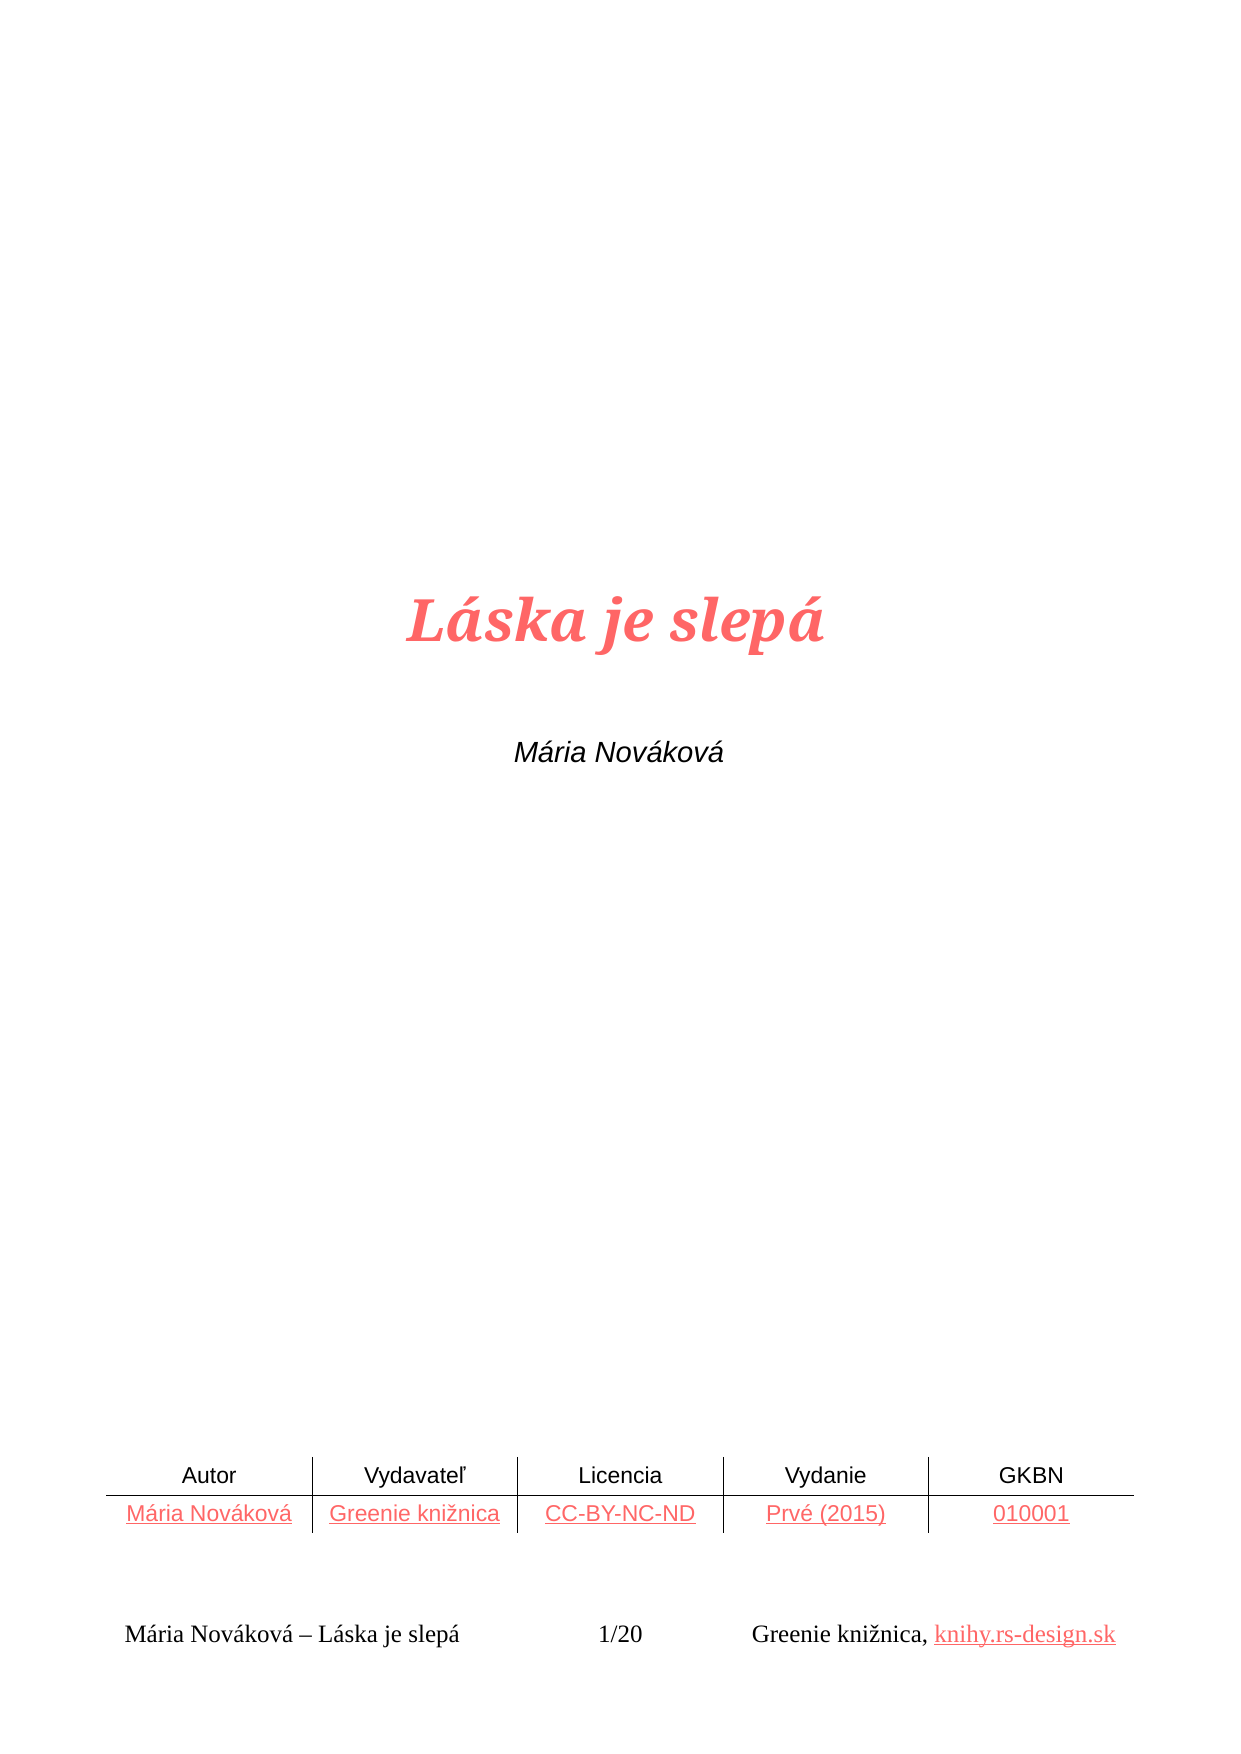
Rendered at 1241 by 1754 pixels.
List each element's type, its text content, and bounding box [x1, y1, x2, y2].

table_header Licencia [518, 1457, 723, 1494]
table_cell 010001 [929, 1496, 1134, 1532]
table_cell Mária Nováková [106, 1496, 312, 1532]
table_header Vydavateľ [313, 1457, 517, 1494]
table_cell Greenie knižnica [313, 1496, 517, 1532]
table_header GKBN [929, 1457, 1134, 1494]
table_header Autor [106, 1457, 312, 1494]
subtitle Láska je slepá [106, 579, 1134, 658]
table_cell CC-BY-NC-ND [518, 1496, 723, 1532]
subtitle Mária Nováková [106, 735, 1134, 769]
table_cell Prvé (2015) [724, 1496, 928, 1532]
table_header Vydanie [724, 1457, 928, 1494]
